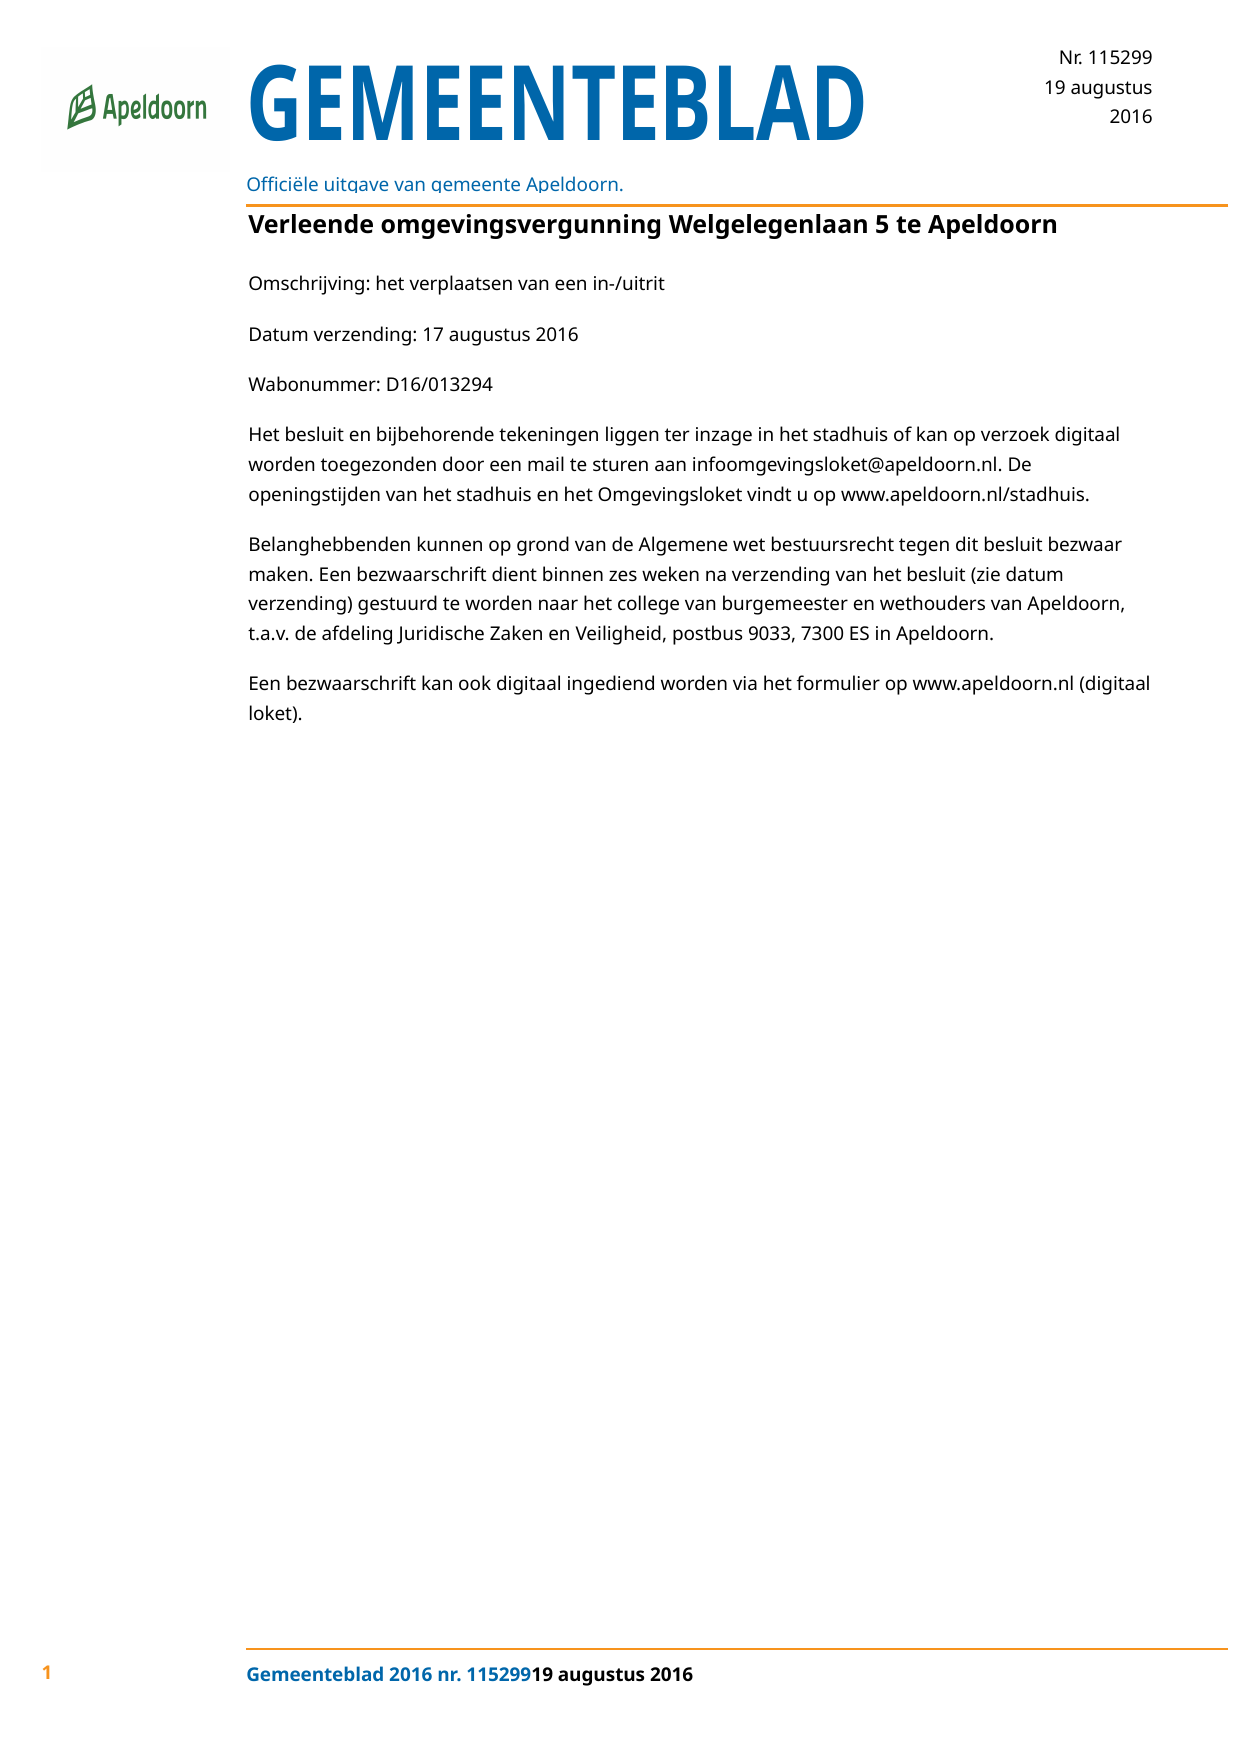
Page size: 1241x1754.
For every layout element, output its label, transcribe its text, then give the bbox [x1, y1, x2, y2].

text Belanghebbenden kunnen op grond van de Algemene wet bestuursrecht tegen dit besluit bezwaar maken. Een bezwaarschrift dient binnen zes weken na verzending van het besluit (zie datum verzending) gestuurd te worden naar het college van burgemeester en wethouders van Apeldoorn, t.a.v. de afdeling Juridische Zaken en Veiligheid, postbus 9033, 7300 ES in Apeldoorn. [248, 531, 1152, 646]
picture [41, 47, 231, 172]
text Omschrijving: het verplaatsen van een in-/uitrit [248, 270, 1152, 296]
text Verleende omgevingsvergunning Welgelegenlaan 5 te Apeldoorn [248, 207, 1152, 241]
text Datum verzending: 17 augustus 2016 [248, 321, 1152, 346]
text Het besluit en bijbehorende tekeningen liggen ter inzage in het stadhuis of kan op verzoek digitaal worden toegezonden door een mail te sturen aan infoomgevingsloket@apeldoorn.nl. De openingstijden van het stadhuis en het Omgevingsloket vindt u op www.apeldoorn.nl/stadhuis. [248, 422, 1152, 506]
text Een bezwaarschrift kan ook digitaal ingediend worden via het formulier op www.apeldoorn.nl (digitaal loket). [248, 670, 1152, 726]
text Wabonummer: D16/013294 [248, 371, 1152, 397]
